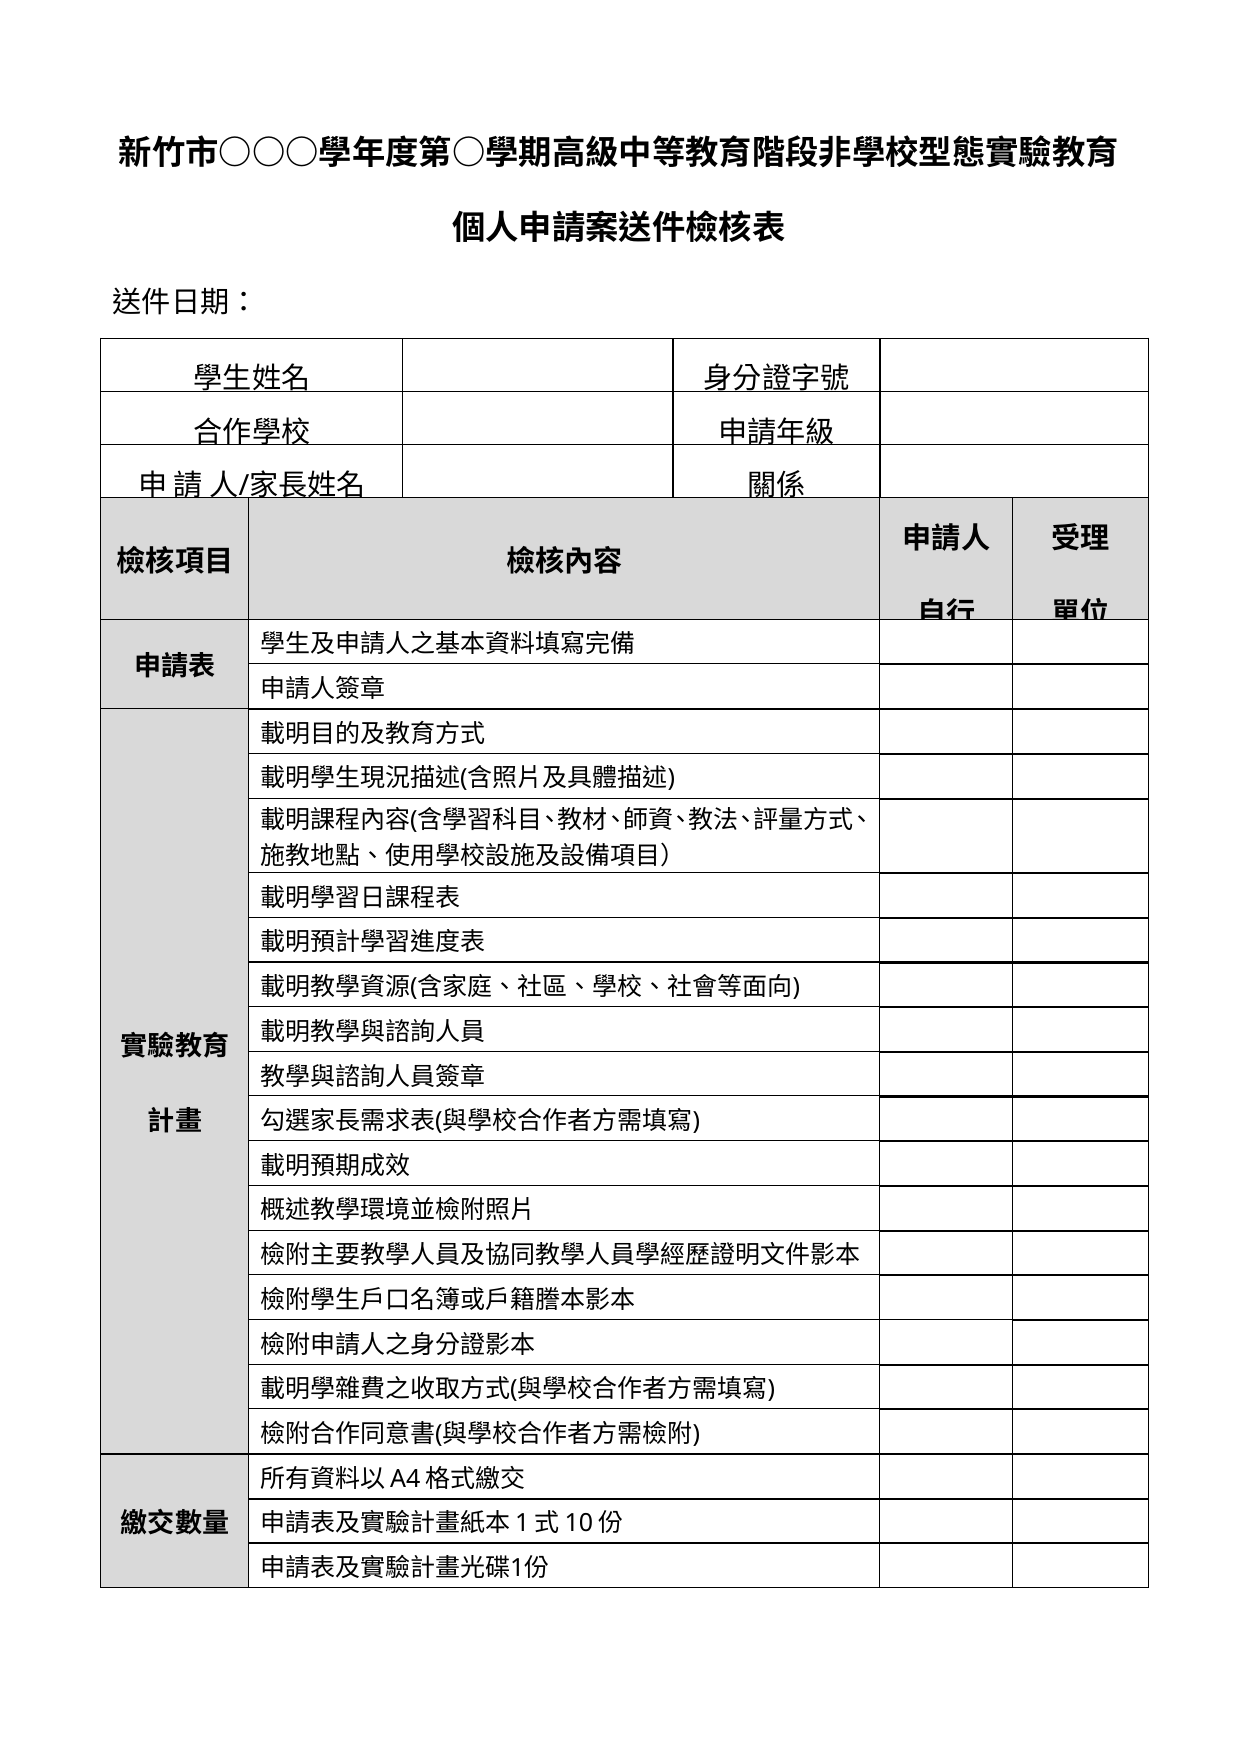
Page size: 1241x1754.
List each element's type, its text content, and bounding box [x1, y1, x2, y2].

text 送件日期： [112, 263, 1125, 338]
table_cell [880, 1053, 1012, 1095]
table_cell 檢附申請人之身分證影本 [249, 1320, 879, 1363]
table_cell [880, 919, 1012, 961]
table_cell [880, 874, 1012, 917]
table_cell 繳交數量 [101, 1455, 248, 1587]
table_cell [403, 445, 672, 497]
table_cell [880, 1455, 1012, 1498]
table_cell 檢核內容 [249, 498, 879, 619]
table_cell 載明目的及教育方式 [249, 710, 879, 753]
table_cell 載明教學與諮詢人員 [249, 1007, 879, 1051]
table_cell 載明預計學習進度表 [249, 918, 879, 961]
table_cell 勾選家長需求表(與學校合作者方需填寫) [249, 1096, 879, 1140]
table_cell [880, 1008, 1012, 1051]
table_cell [1013, 1187, 1148, 1229]
table_cell [1013, 1366, 1148, 1408]
table_cell [1013, 1321, 1148, 1363]
table_cell [1013, 1500, 1148, 1542]
table_cell 載明學雜費之收取方式(與學校合作者方需填寫) [249, 1365, 879, 1408]
table_cell [1013, 1053, 1148, 1095]
table_cell [1013, 1142, 1148, 1185]
table_cell [880, 1500, 1012, 1542]
table_cell [1013, 1276, 1148, 1319]
table_cell 申請表 [101, 620, 248, 708]
table_cell [1013, 919, 1148, 961]
table_cell [1013, 1008, 1148, 1051]
table_header [403, 339, 672, 391]
table_cell 學生及申請人之基本資料填寫完備 [249, 620, 879, 663]
table_cell [880, 1276, 1012, 1319]
table_cell 受理 單位 檢核 [1013, 498, 1148, 619]
table_cell [880, 800, 1012, 872]
table_cell [880, 1142, 1012, 1185]
table_cell [880, 1544, 1012, 1587]
table_header [881, 339, 1148, 391]
text 新竹市○○○學年度第○學期高級中等教育階段非學校型態實驗教育 [112, 113, 1125, 188]
table_cell [1013, 874, 1148, 917]
table_cell [1013, 1544, 1148, 1587]
table_cell 教學與諮詢人員簽章 [249, 1052, 879, 1095]
table_cell [880, 1320, 1012, 1363]
table_cell 檢核項目 [101, 498, 248, 619]
table_cell 檢附合作同意書(與學校合作者方需檢附) [249, 1409, 879, 1453]
table_header 身分證字號 [674, 339, 879, 391]
table_cell 檢附學生戶口名簿或戶籍謄本影本 [249, 1275, 879, 1319]
table_cell 概述教學環境並檢附照片 [249, 1186, 879, 1229]
table_cell [1013, 1410, 1148, 1453]
table_cell [1013, 964, 1148, 1006]
table_cell [880, 1232, 1012, 1274]
table_cell [403, 392, 672, 444]
table_cell 申請表及實驗計畫紙本1式10份 [249, 1500, 879, 1542]
table_cell 申 請 人/家長姓名 [101, 445, 402, 497]
table_cell 載明學習日課程表 [249, 873, 879, 917]
table_cell [1013, 620, 1148, 663]
table_cell [880, 710, 1012, 753]
table_cell 申請人簽章 [249, 664, 879, 708]
table_cell [880, 755, 1012, 797]
table_cell [1013, 710, 1148, 753]
table_cell [880, 1098, 1012, 1140]
table_cell [880, 964, 1012, 1006]
table_cell [880, 1187, 1012, 1229]
table_cell [880, 620, 1012, 663]
table_cell [1013, 1455, 1148, 1498]
table_cell [880, 665, 1012, 708]
table_cell 檢附主要教學人員及協同教學人員學經歷證明文件影本 [249, 1231, 879, 1274]
table_cell [1013, 755, 1148, 797]
table_cell [1013, 800, 1148, 872]
table_cell [880, 1410, 1012, 1453]
table_cell 載明預期成效 [249, 1141, 879, 1185]
table_cell [881, 392, 1148, 444]
table_header 學生姓名 [101, 339, 402, 391]
table_cell 申請年級 [674, 392, 879, 444]
table_cell [1013, 665, 1148, 708]
text 個人申請案送件檢核表 [112, 188, 1125, 263]
table_cell 申請表及實驗計畫光碟1份 [249, 1544, 879, 1587]
table_cell 申請人 自行 檢核 [880, 498, 1012, 619]
table_cell [881, 445, 1148, 497]
table_cell [880, 1366, 1012, 1408]
table_cell 載明學生現況描述(含照片及具體描述) [249, 754, 879, 797]
table_cell 載明教學資源(含家庭、社區、學校、社會等面向) [249, 963, 879, 1006]
table_cell 所有資料以A4格式繳交 [249, 1455, 879, 1498]
table_cell [1013, 1232, 1148, 1274]
table_cell 實驗教育計畫 [101, 709, 248, 1453]
table_cell [1013, 1098, 1148, 1140]
table_cell 載明課程內容(含學習科目、教材、師資、教法、評量方式、施教地點、使用學校設施及設備項目） [249, 799, 879, 872]
table_cell 合作學校 [101, 392, 402, 444]
table_cell 關係 [674, 445, 879, 497]
